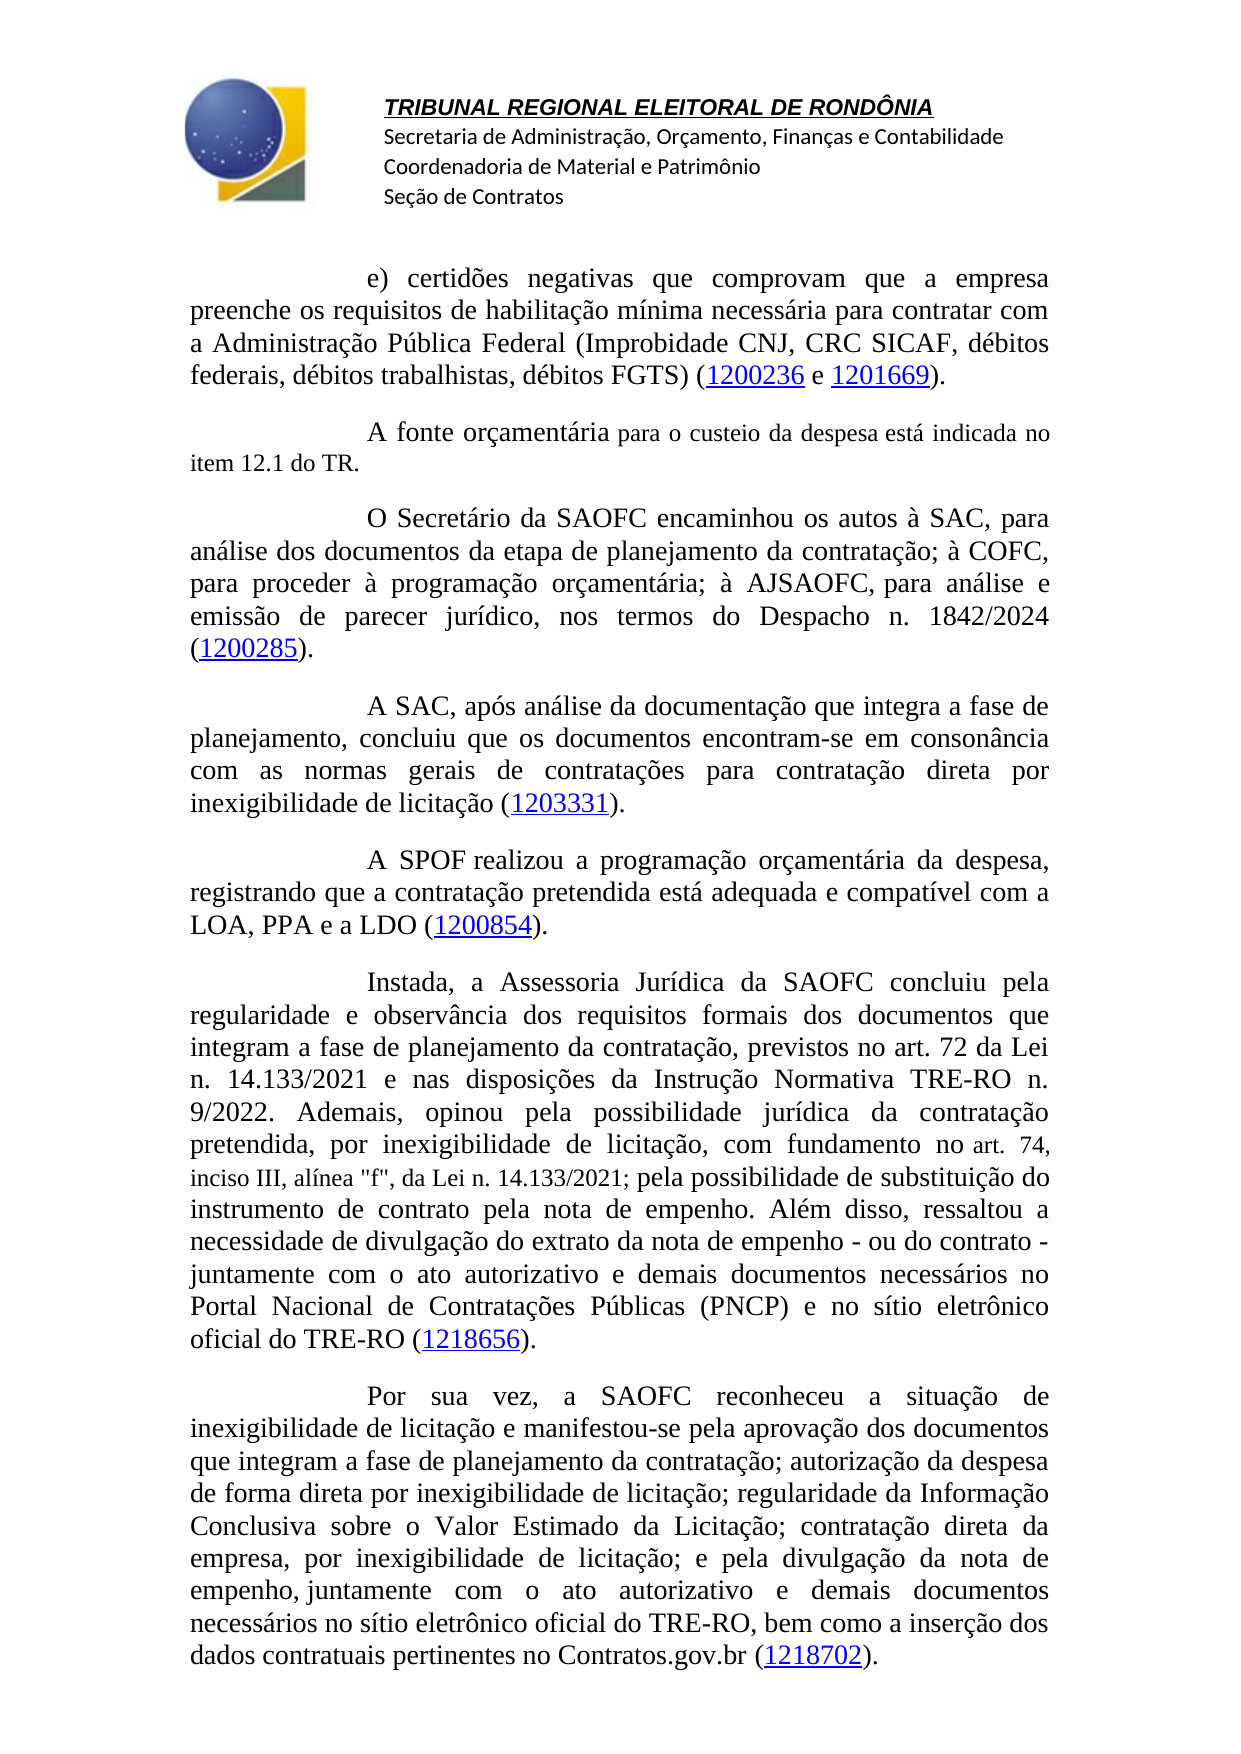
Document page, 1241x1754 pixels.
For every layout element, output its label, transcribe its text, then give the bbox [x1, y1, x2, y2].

text Por sua vez, a SAOFC reconheceu a situação de inexigibilidade de licitação e manifestou-se pela aprovação dos documentos que integram a fase de planejamento da contratação; autorização da despesa de forma direta por inexigibilidade de licitação; regularidade da Informação Conclusiva sobre o Valor Estimado da Licitação; contratação direta da empresa, por inexigibilidade de licitação; e pela divulgação da nota de empenho, juntamente com o ato autorizativo e demais documentos necessários no sítio eletrônico oficial do TRE-RO, bem como a inserção dos dados contratuais pertinentes no Contratos.gov.br (1218702). [190, 1379, 1051, 1671]
text Instada, a Assessoria Jurídica da SAOFC concluiu pela regularidade e observância dos requisitos formais dos documentos que integram a fase de planejamento da contratação, previstos no art. 72 da Lei n. 14.133/2021 e nas disposições da Instrução Normativa TRE-RO n. 9/2022. Ademais, opinou pela possibilidade jurídica da contratação pretendida, por inexigibilidade de licitação, com fundamento no art. 74, inciso III, alínea "f", da Lei n. 14.133/2021; pela possibilidade de substituição do instrumento de contrato pela nota de empenho. Além disso, ressaltou a necessidade de divulgação do extrato da nota de empenho - ou do contrato - juntamente com o ato autorizativo e demais documentos necessários no Portal Nacional de Contratações Públicas (PNCP) e no sítio eletrônico oficial do TRE-RO (1218656). [190, 965, 1051, 1354]
text A SAC, após análise da documentação que integra a fase de planejamento, concluiu que os documentos encontram-se em consonância com as normas gerais de contratações para contratação direta por inexigibilidade de licitação (1203331). [190, 688, 1051, 818]
text e) certidões negativas que comprovam que a empresa preenche os requisitos de habilitação mínima necessária para contratar com a Administração Pública Federal (Improbidade CNJ, CRC SICAF, débitos federais, débitos trabalhistas, débitos FGTS) (1200236 e 1201669). [190, 261, 1051, 390]
text O Secretário da SAOFC encaminhou os autos à SAC, para análise dos documentos da etapa de planejamento da contratação; à COFC, para proceder à programação orçamentária; à AJSAOFC, para análise e emissão de parecer jurídico, nos termos do Despacho n. 1842/2024 (1200285). [190, 502, 1051, 663]
text A SPOF realizou a programação orçamentária da despesa, registrando que a contratação pretendida está adequada e compatível com a LOA, PPA e a LDO (1200854). [190, 843, 1051, 940]
text A fonte orçamentária para o custeio da despesa está indicada no item 12.1 do TR. [190, 415, 1051, 477]
